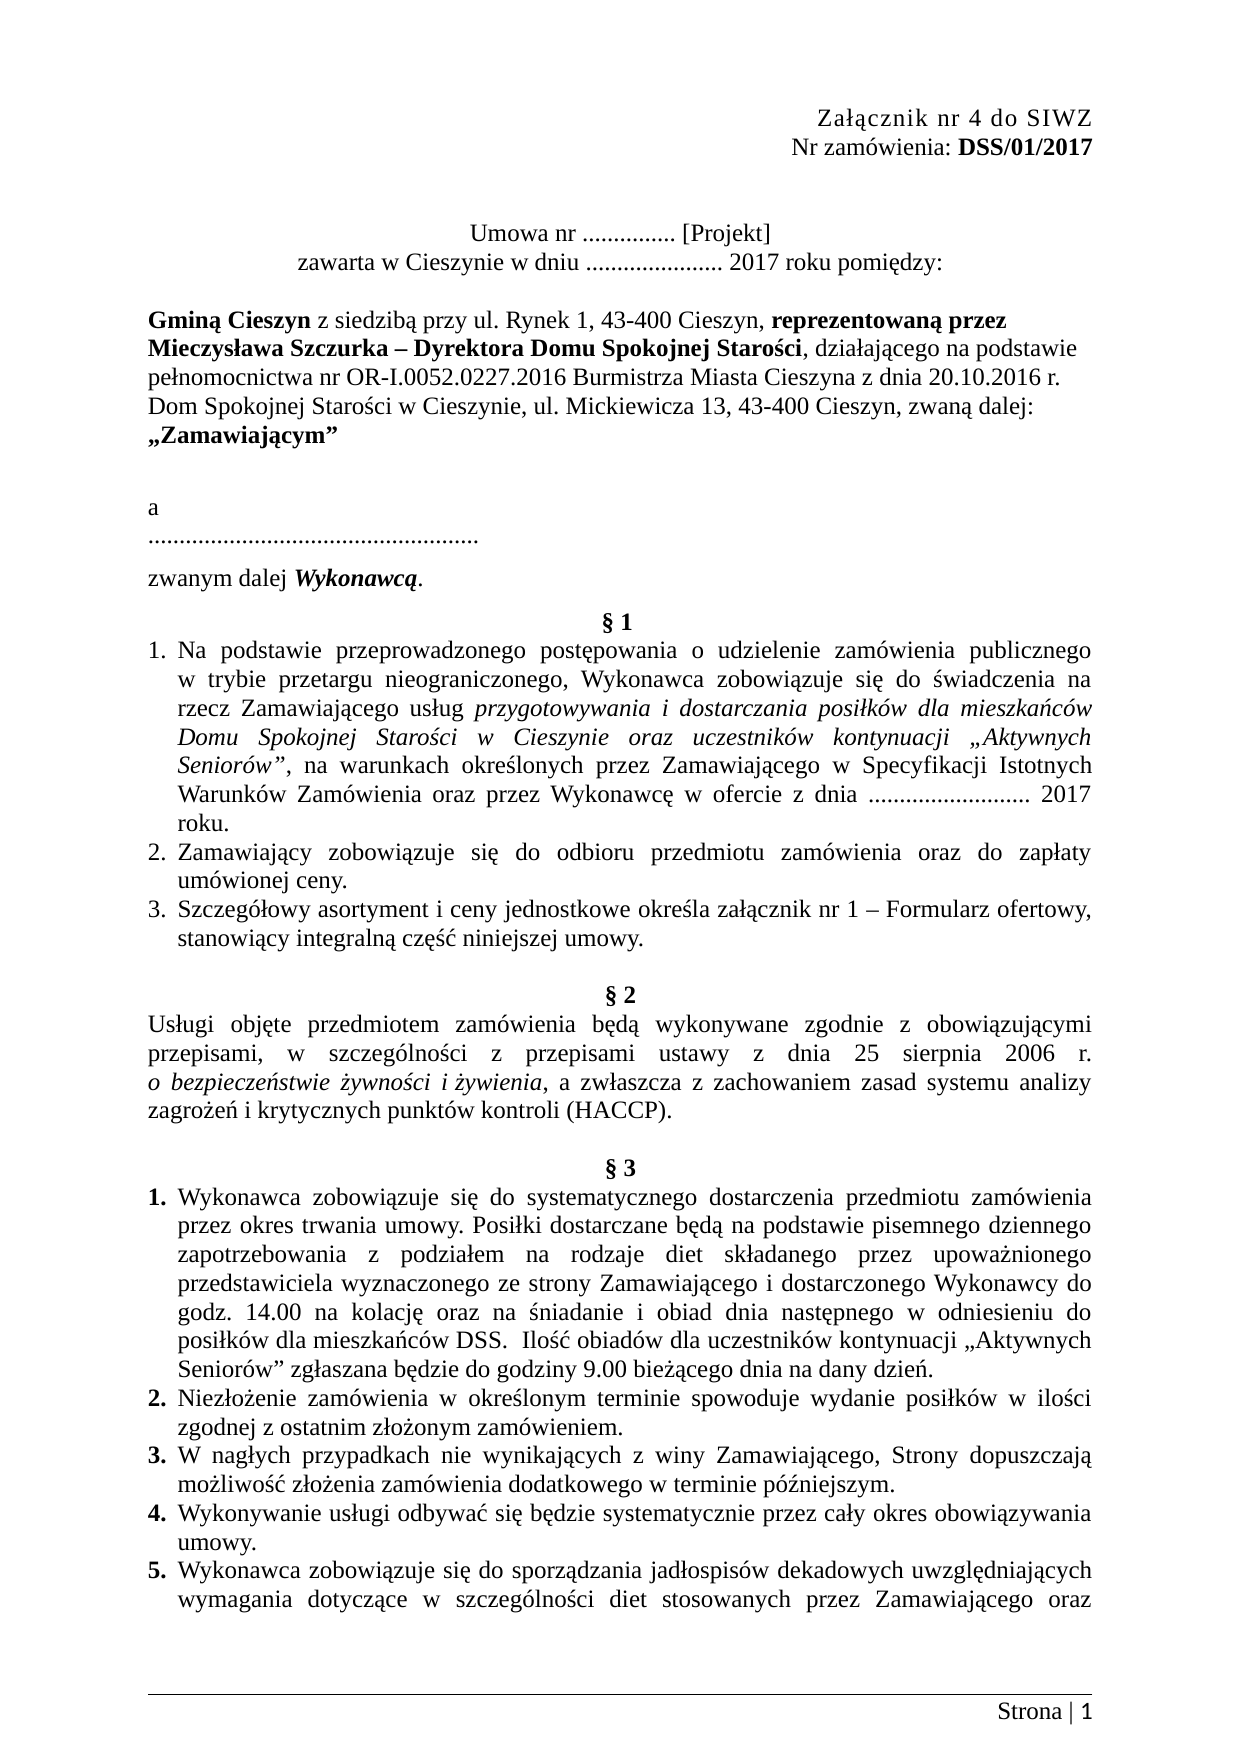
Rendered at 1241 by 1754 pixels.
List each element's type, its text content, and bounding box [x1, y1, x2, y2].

list Wykonawca zobowiązuje się do systematycznego dostarczenia przedmiotu zamówienia przez okres trwania umowy. Posiłki dostarczane będą na podstawie pisemnego dziennego zapotrzebowania z podziałem na rodzaje diet składanego przez upoważnionego przedstawiciela wyznaczonego ze strony Zamawiającego i dostarczonego Wykonawcy do godz. 14.00 na kolację oraz na śniadanie i obiad dnia następnego w odniesieniu do posiłków dla mieszkańców DSS. Ilość obiadów dla uczestników kontynuacji „Aktywnych Seniorów” zgłaszana będzie do godziny 9.00 bieżącego dnia na dany dzień. [148, 1182, 1092, 1383]
text ..................................................... [148, 520, 1092, 549]
text Usługi objęte przedmiotem zamówienia będą wykonywane zgodnie z obowiązującymi przepisami, w szczególności z przepisami ustawy z dnia 25 sierpnia 2006 r. o bezpieczeństwie żywności i żywienia, a zwłaszcza z zachowaniem zasad systemu analizy zagrożeń i krytycznych punktów kontroli (HACCP). [148, 1009, 1092, 1124]
text § 1 [148, 607, 1092, 635]
list Na podstawie przeprowadzonego postępowania o udzielenie zamówienia publicznego w trybie przetargu nieograniczonego, Wykonawca zobowiązuje się do świadczenia na rzecz Zamawiającego usług przygotowywania i dostarczania posiłków dla mieszkańców Domu Spokojnej Starości w Cieszynie oraz uczestników kontynuacji „Aktywnych Seniorów”, na warunkach określonych przez Zamawiającego w Specyfikacji Istotnych Warunków Zamówienia oraz przez Wykonawcę w ofercie z dnia .......................... 2017 roku. [148, 635, 1092, 837]
text § 2 [148, 980, 1092, 1009]
list Wykonywanie usługi odbywać się będzie systematycznie przez cały okres obowiązywania umowy. [148, 1498, 1092, 1555]
text zawarta w Cieszynie w dniu ...................... 2017 roku pomiędzy: [148, 247, 1092, 276]
list Niezłożenie zamówienia w określonym terminie spowoduje wydanie posiłków w ilości zgodnej z ostatnim złożonym zamówieniem. [148, 1383, 1092, 1440]
list W nagłych przypadkach nie wynikających z winy Zamawiającego, Strony dopuszczają możliwość złożenia zamówienia dodatkowego w terminie późniejszym. [148, 1440, 1092, 1498]
list Wykonawca zobowiązuje się do sporządzania jadłospisów dekadowych uwzględniających wymagania dotyczące w szczególności diet stosowanych przez Zamawiającego oraz [148, 1555, 1092, 1613]
text § 3 [148, 1153, 1092, 1182]
list Szczegółowy asortyment i ceny jednostkowe określa załącznik nr 1 – Formularz ofertowy, stanowiący integralną część niniejszej umowy. [148, 894, 1092, 952]
subtitle Załącznik nr 4 do SIWZ [148, 103, 1092, 132]
text Gminą Cieszyn z siedzibą przy ul. Rynek 1, 43-400 Cieszyn, reprezentowaną przez Mieczysława Szczurka – Dyrektora Domu Spokojnej Starości, działającego na podstawie pełnomocnictwa nr OR-I.0052.0227.2016 Burmistrza Miasta Cieszyna z dnia 20.10.2016 r. Dom Spokojnej Starości w Cieszynie, ul. Mickiewicza 13, 43-400 Cieszyn, zwaną dalej: „Zamawiającym” [148, 305, 1092, 448]
text Umowa nr ............... [Projekt] [148, 218, 1092, 247]
text Nr zamówienia: DSS/01/2017 [148, 132, 1092, 161]
text a [148, 492, 1092, 520]
list Zamawiający zobowiązuje się do odbioru przedmiotu zamówienia oraz do zapłaty umówionej ceny. [148, 837, 1092, 894]
text zwanym dalej Wykonawcą. [148, 563, 1092, 592]
